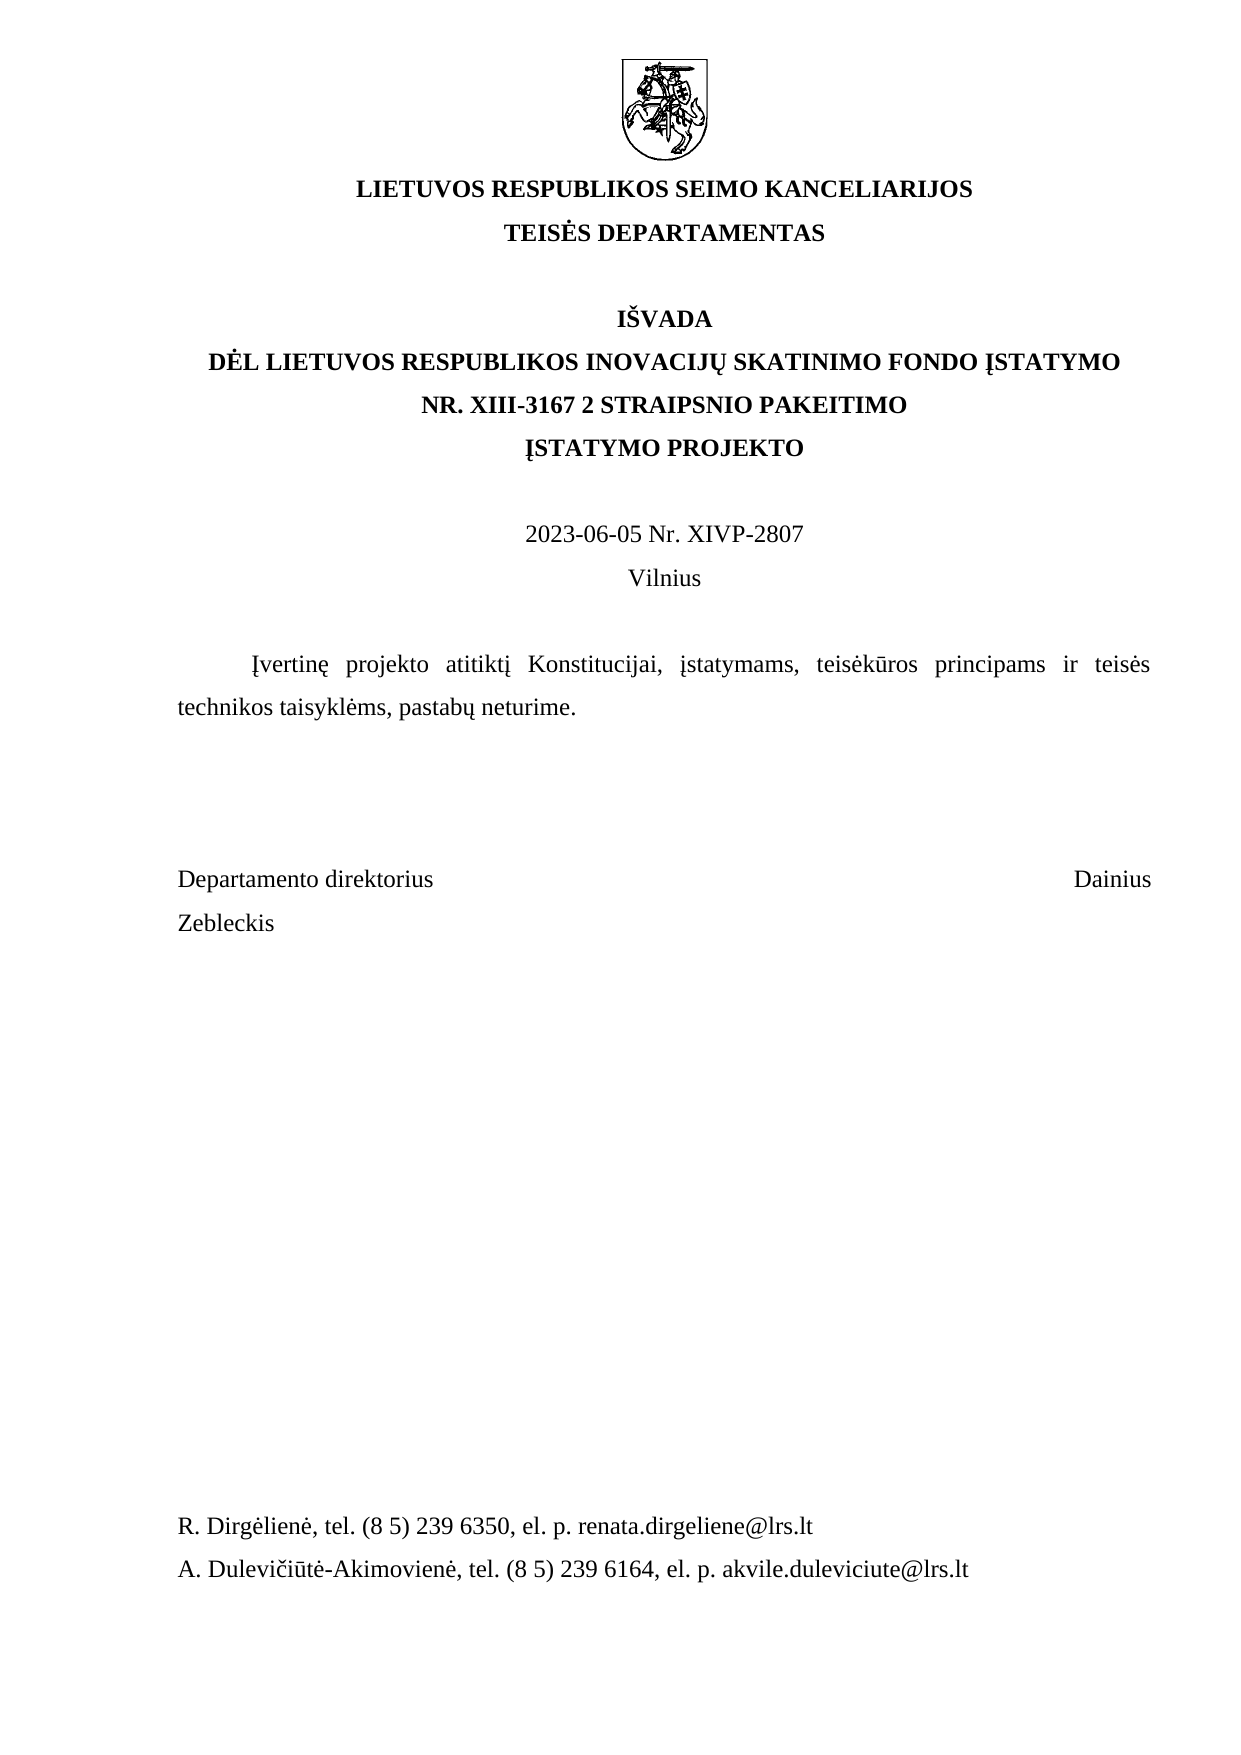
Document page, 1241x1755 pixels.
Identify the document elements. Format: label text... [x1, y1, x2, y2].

text 2023-06-05 Nr. XIVP-2807 [177, 519, 1152, 548]
text DĖL LIETUVOS RESPUBLIKOS INOVACIJŲ SKATINIMO FONDO ĮSTATYMO [177, 347, 1152, 376]
text NR. XIII-3167 2 STRAIPSNIO PAKEITIMO ĮSTATYMO PROJEKTO [177, 390, 1152, 462]
text Įvertinę projekto atitiktį Konstitucijai, įstatymams, teisėkūros principams ir teisės technikos taisyklėms, pastabų neturime. [177, 649, 1152, 721]
subtitle TEISĖS DEPARTAMENTAS [177, 218, 1152, 246]
text Departamento direktorius Dainius Zebleckis [177, 864, 1152, 936]
text Vilnius [177, 563, 1152, 591]
text R. Dirgėlienė, tel. (8 5) 239 6350, el. p. renata.dirgeliene@lrs.lt [177, 1511, 1152, 1540]
text A. Dulevičiūtė-Akimovienė, tel. (8 5) 239 6164, el. p. akvile.duleviciute@lrs.lt [177, 1554, 1152, 1583]
text IŠVADA [177, 304, 1152, 333]
text LIETUVOS RESPUBLIKOS SEIMO KANCELIARIJOS [177, 174, 1152, 203]
